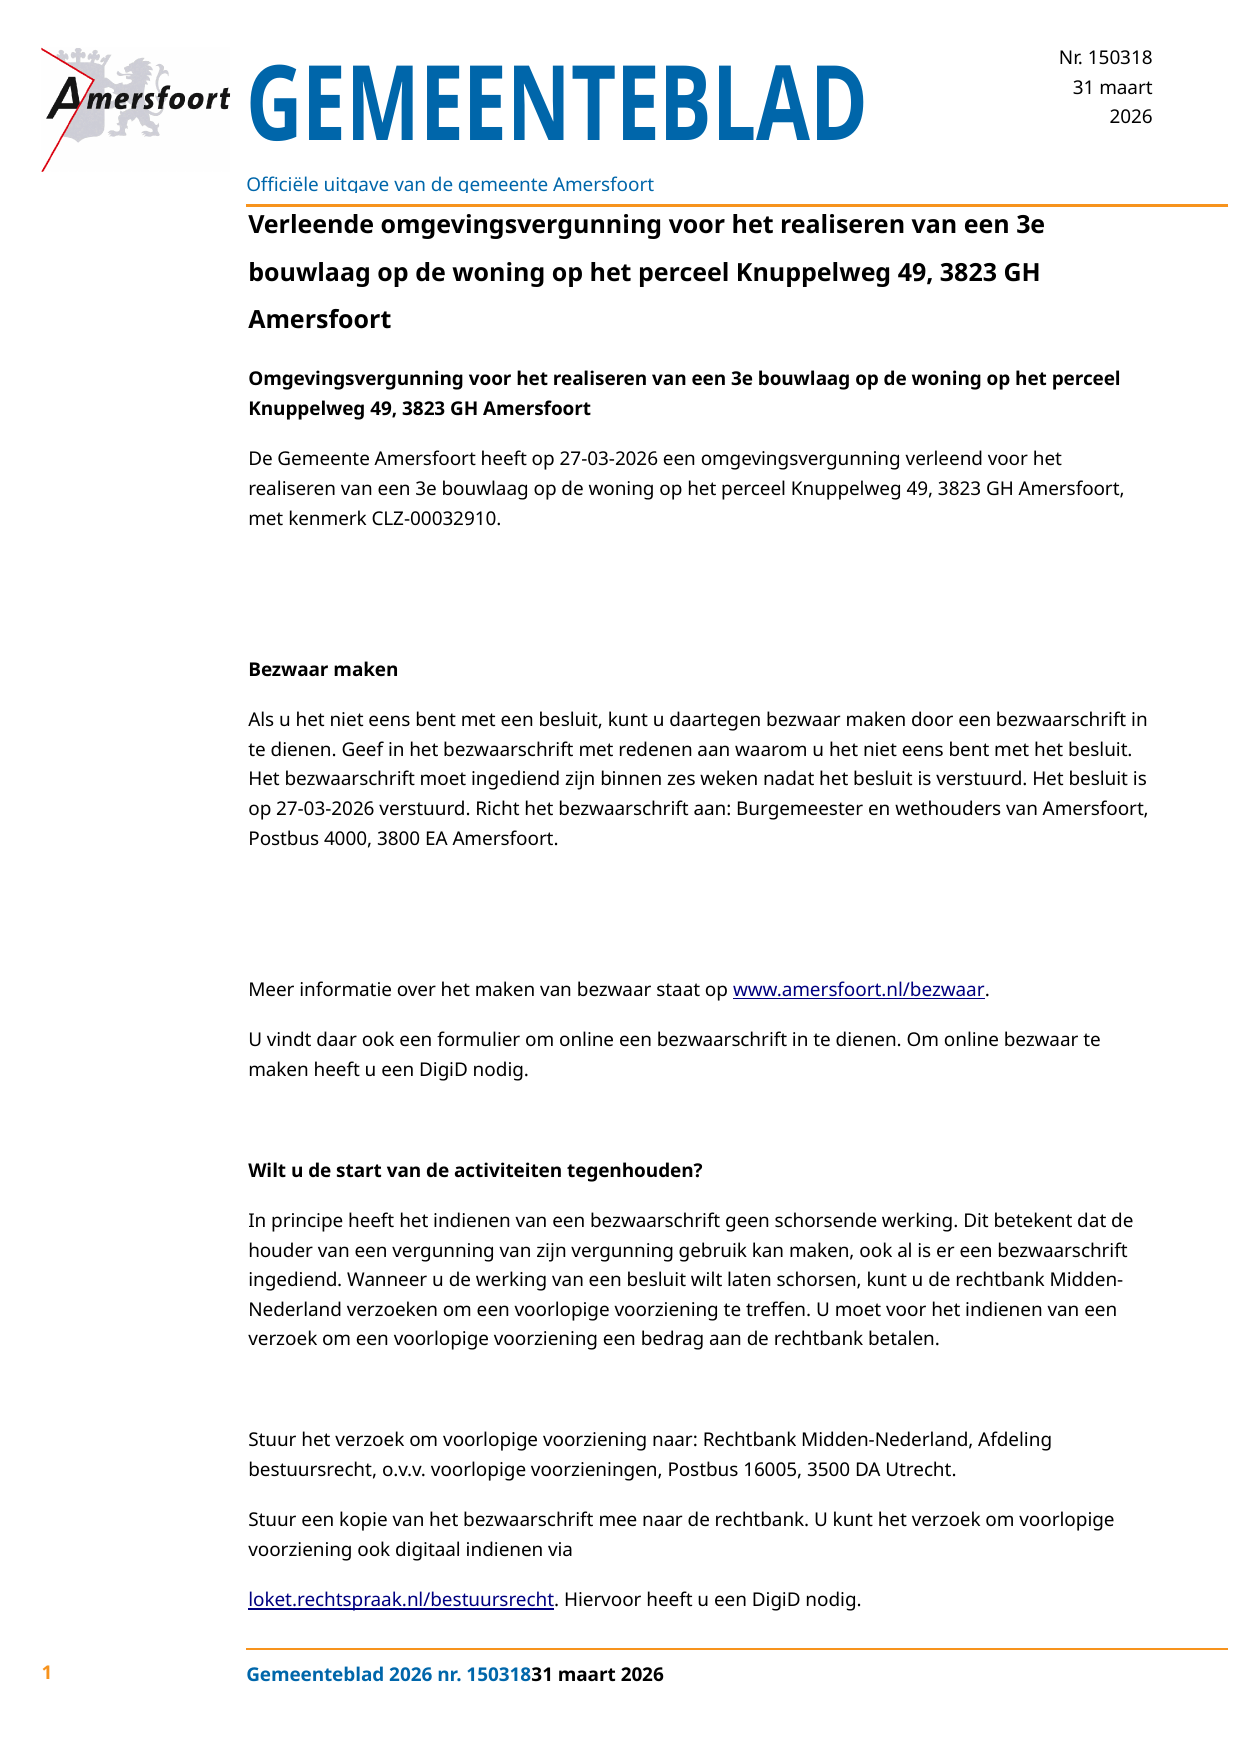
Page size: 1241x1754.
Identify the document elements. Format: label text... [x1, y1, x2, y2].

picture [41, 47, 231, 172]
text Verleende omgevingsvergunning voor het realiseren van een 3e bouwlaag op de woning op het perceel Knuppelweg 49, 3823 GH Amersfoort [248, 207, 1152, 336]
text Stuur een kopie van het bezwaarschrift mee naar de rechtbank. U kunt het verzoek om voorlopige voorziening ook digitaal indienen via [248, 1506, 1152, 1562]
text In principe heeft het indienen van een bezwaarschrift geen schorsende werking. Dit betekent dat de houder van een vergunning van zijn vergunning gebruik kan maken, ook al is er een bezwaarschrift ingediend. Wanneer u de werking van een besluit wilt laten schorsen, kunt u de rechtbank Midden-Nederland verzoeken om een voorlopige voorziening te treffen. U moet voor het indienen van een verzoek om een voorlopige voorziening een bedrag aan de rechtbank betalen. [248, 1207, 1152, 1351]
text Stuur het verzoek om voorlopige voorziening naar: Rechtbank Midden-Nederland, Afdeling bestuursrecht, o.v.v. voorlopige voorzieningen, Postbus 16005, 3500 DA Utrecht. [248, 1426, 1152, 1482]
text De Gemeente Amersfoort heeft op 27-03-2026 een omgevingsvergunning verleend voor het realiseren van een 3e bouwlaag op de woning op het perceel Knuppelweg 49, 3823 GH Amersfoort, met kenmerk CLZ-00032910. [248, 446, 1152, 530]
text Bezwaar maken [248, 656, 1152, 682]
text Meer informatie over het maken van bezwaar staat op www.amersfoort.nl/bezwaar. [248, 976, 1152, 1002]
text Omgevingsvergunning voor het realiseren van een 3e bouwlaag op de woning op het perceel Knuppelweg 49, 3823 GH Amersfoort [248, 366, 1152, 421]
text U vindt daar ook een formulier om online een bezwaarschrift in te dienen. Om online bezwaar te maken heeft u een DigiD nodig. [248, 1026, 1152, 1082]
text Als u het niet eens bent met een besluit, kunt u daartegen bezwaar maken door een bezwaarschrift in te dienen. Geef in het bezwaarschrift met redenen aan waarom u het niet eens bent met het besluit. Het bezwaarschrift moet ingediend zijn binnen zes weken nadat het besluit is verstuurd. Het besluit is op 27-03-2026 verstuurd. Richt het bezwaarschrift aan: Burgemeester en wethouders van Amersfoort, Postbus 4000, 3800 EA Amersfoort. [248, 706, 1152, 850]
text Wilt u de start van de activiteiten tegenhouden? [248, 1157, 1152, 1182]
text loket.rechtspraak.nl/bestuursrecht. Hiervoor heeft u een DigiD nodig. [248, 1586, 1152, 1612]
